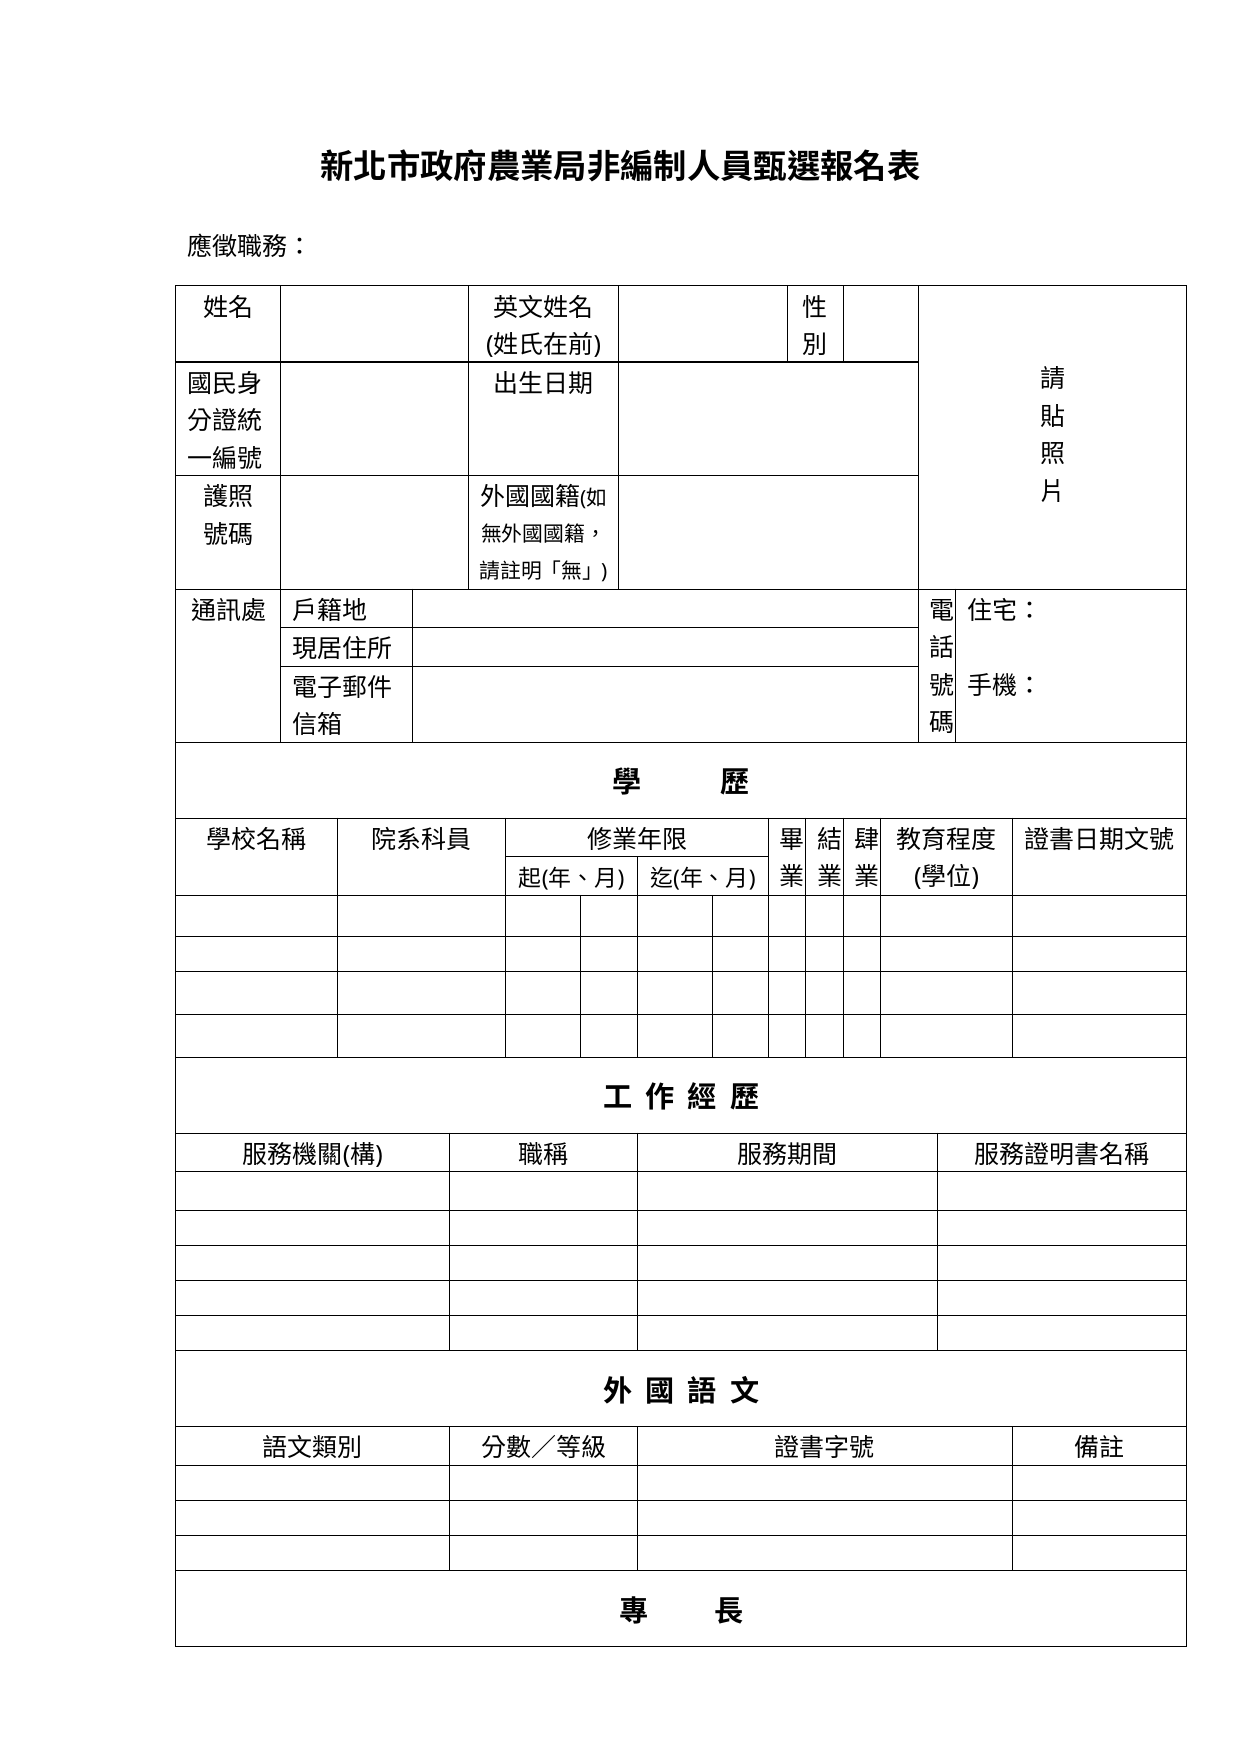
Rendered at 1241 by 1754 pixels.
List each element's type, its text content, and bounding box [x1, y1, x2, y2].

table_cell [176, 1536, 449, 1570]
table_cell 護照 號碼 [176, 476, 280, 588]
table_cell 學校名稱 [176, 819, 337, 895]
table_cell 住宅： 手機： [956, 590, 1186, 742]
table_cell 起(年、月) [506, 857, 637, 895]
table_cell [638, 1172, 937, 1210]
table_cell [450, 1172, 637, 1210]
table_cell 院系科員 [338, 819, 505, 895]
table_cell [806, 937, 843, 971]
table_cell [506, 1015, 580, 1057]
table_cell [881, 896, 1012, 936]
table_cell 迄(年、月) [638, 857, 768, 895]
table_cell [619, 363, 918, 475]
table_cell 證書日期文號 [1013, 819, 1186, 895]
text 新北市政府農業局非編制人員甄選報名表 [187, 127, 1053, 202]
table_header 請 貼 照 片 [919, 286, 1186, 588]
table_cell [844, 1015, 880, 1057]
table_cell 電子郵件信箱 [281, 667, 412, 742]
table_cell [176, 1281, 449, 1315]
table_cell [413, 667, 918, 742]
table_cell [338, 1015, 505, 1057]
table_cell [281, 363, 468, 475]
table_header 英文姓名 (姓氏在前) [469, 286, 618, 361]
table_cell [450, 1316, 637, 1350]
table_cell 服務期間 [638, 1134, 937, 1171]
table_cell [638, 937, 712, 971]
table_cell [338, 896, 505, 936]
table_cell 工 作 經 歷 [176, 1058, 1186, 1133]
table_cell [506, 896, 580, 936]
table_cell [176, 1316, 449, 1350]
table_cell 學 歷 [176, 743, 1186, 818]
table_header 性別 [788, 286, 843, 361]
text 應徵職務： [187, 226, 1053, 264]
table_cell 證書字號 [638, 1427, 1012, 1465]
table_cell 服務機關(構) [176, 1134, 449, 1171]
table_cell [176, 1211, 449, 1245]
table_cell [1013, 1466, 1186, 1500]
table_cell [176, 896, 337, 936]
table_cell [638, 1015, 712, 1057]
table_cell [619, 476, 918, 588]
table_cell [338, 937, 505, 971]
table_cell 畢業 [769, 819, 805, 895]
table_cell [1013, 896, 1186, 936]
table_cell 分數／等級 [450, 1427, 637, 1465]
table_cell [806, 896, 843, 936]
table_cell 出生日期 [469, 363, 618, 475]
table_cell 電話號碼 [919, 590, 955, 742]
table_cell [581, 937, 637, 971]
table_cell [450, 1466, 637, 1500]
table_cell [1013, 937, 1186, 971]
table_cell 結 業 [806, 819, 843, 895]
table_cell [1013, 1501, 1186, 1535]
table_header [619, 286, 787, 361]
table_cell [938, 1281, 1186, 1315]
table_cell [450, 1211, 637, 1245]
table_cell [176, 1172, 449, 1210]
table_cell 外 國 語 文 [176, 1351, 1186, 1426]
table_cell 現居住所 [281, 628, 412, 666]
table_cell [176, 1466, 449, 1500]
table_cell [881, 937, 1012, 971]
table_cell [938, 1172, 1186, 1210]
table_cell [581, 1015, 637, 1057]
table_cell [638, 972, 712, 1014]
table_cell [806, 1015, 843, 1057]
table_cell [881, 972, 1012, 1014]
table_cell [713, 1015, 768, 1057]
table_cell [638, 1536, 1012, 1570]
table_cell [1013, 1536, 1186, 1570]
table_cell 服務證明書名稱 [938, 1134, 1186, 1171]
table_cell [713, 896, 768, 936]
table_cell [881, 1015, 1012, 1057]
table_header 姓名 [176, 286, 280, 361]
table_cell [581, 972, 637, 1014]
table_cell [176, 1015, 337, 1057]
table_cell 備註 [1013, 1427, 1186, 1465]
table_cell 肆業 [844, 819, 880, 895]
table_cell [450, 1501, 637, 1535]
table_cell [638, 1501, 1012, 1535]
table_cell [413, 590, 918, 627]
table_cell [713, 972, 768, 1014]
table_cell 修業年限 [506, 819, 768, 856]
table_cell [638, 1211, 937, 1245]
table_cell [338, 972, 505, 1014]
table_header [281, 286, 468, 361]
table_cell [938, 1316, 1186, 1350]
table_cell [638, 1466, 1012, 1500]
table_cell [638, 1246, 937, 1280]
table_cell [844, 896, 880, 936]
table_cell [638, 896, 712, 936]
table_cell [638, 1316, 937, 1350]
table_cell [450, 1536, 637, 1570]
table_cell 專 長 [176, 1571, 1186, 1646]
table_cell [176, 972, 337, 1014]
table_cell [506, 937, 580, 971]
table_cell [713, 937, 768, 971]
table_cell 國民身分證統一編號 [176, 363, 280, 475]
table_cell 戶籍地 [281, 590, 412, 627]
table_cell [769, 937, 805, 971]
table_header [844, 286, 918, 361]
table_cell [1013, 1015, 1186, 1057]
table_cell [844, 972, 880, 1014]
table_cell [844, 937, 880, 971]
table_cell [1013, 972, 1186, 1014]
table_cell 職稱 [450, 1134, 637, 1171]
table_cell [413, 628, 918, 666]
table_cell [769, 972, 805, 1014]
table_cell [281, 476, 468, 588]
table_cell 教育程度(學位) [881, 819, 1012, 895]
table_cell [938, 1211, 1186, 1245]
table_cell 語文類別 [176, 1427, 449, 1465]
table_cell [806, 972, 843, 1014]
table_cell 通訊處 [176, 590, 280, 742]
table_cell [581, 896, 637, 936]
table_cell [638, 1281, 937, 1315]
table_cell [176, 937, 337, 971]
table_cell [769, 896, 805, 936]
table_cell [506, 972, 580, 1014]
table_cell [938, 1246, 1186, 1280]
table_cell 外國國籍(如無外國國籍，請註明「無」) [469, 476, 618, 588]
table_cell [450, 1246, 637, 1280]
table_cell [450, 1281, 637, 1315]
table_cell [176, 1501, 449, 1535]
table_cell [769, 1015, 805, 1057]
table_cell [176, 1246, 449, 1280]
